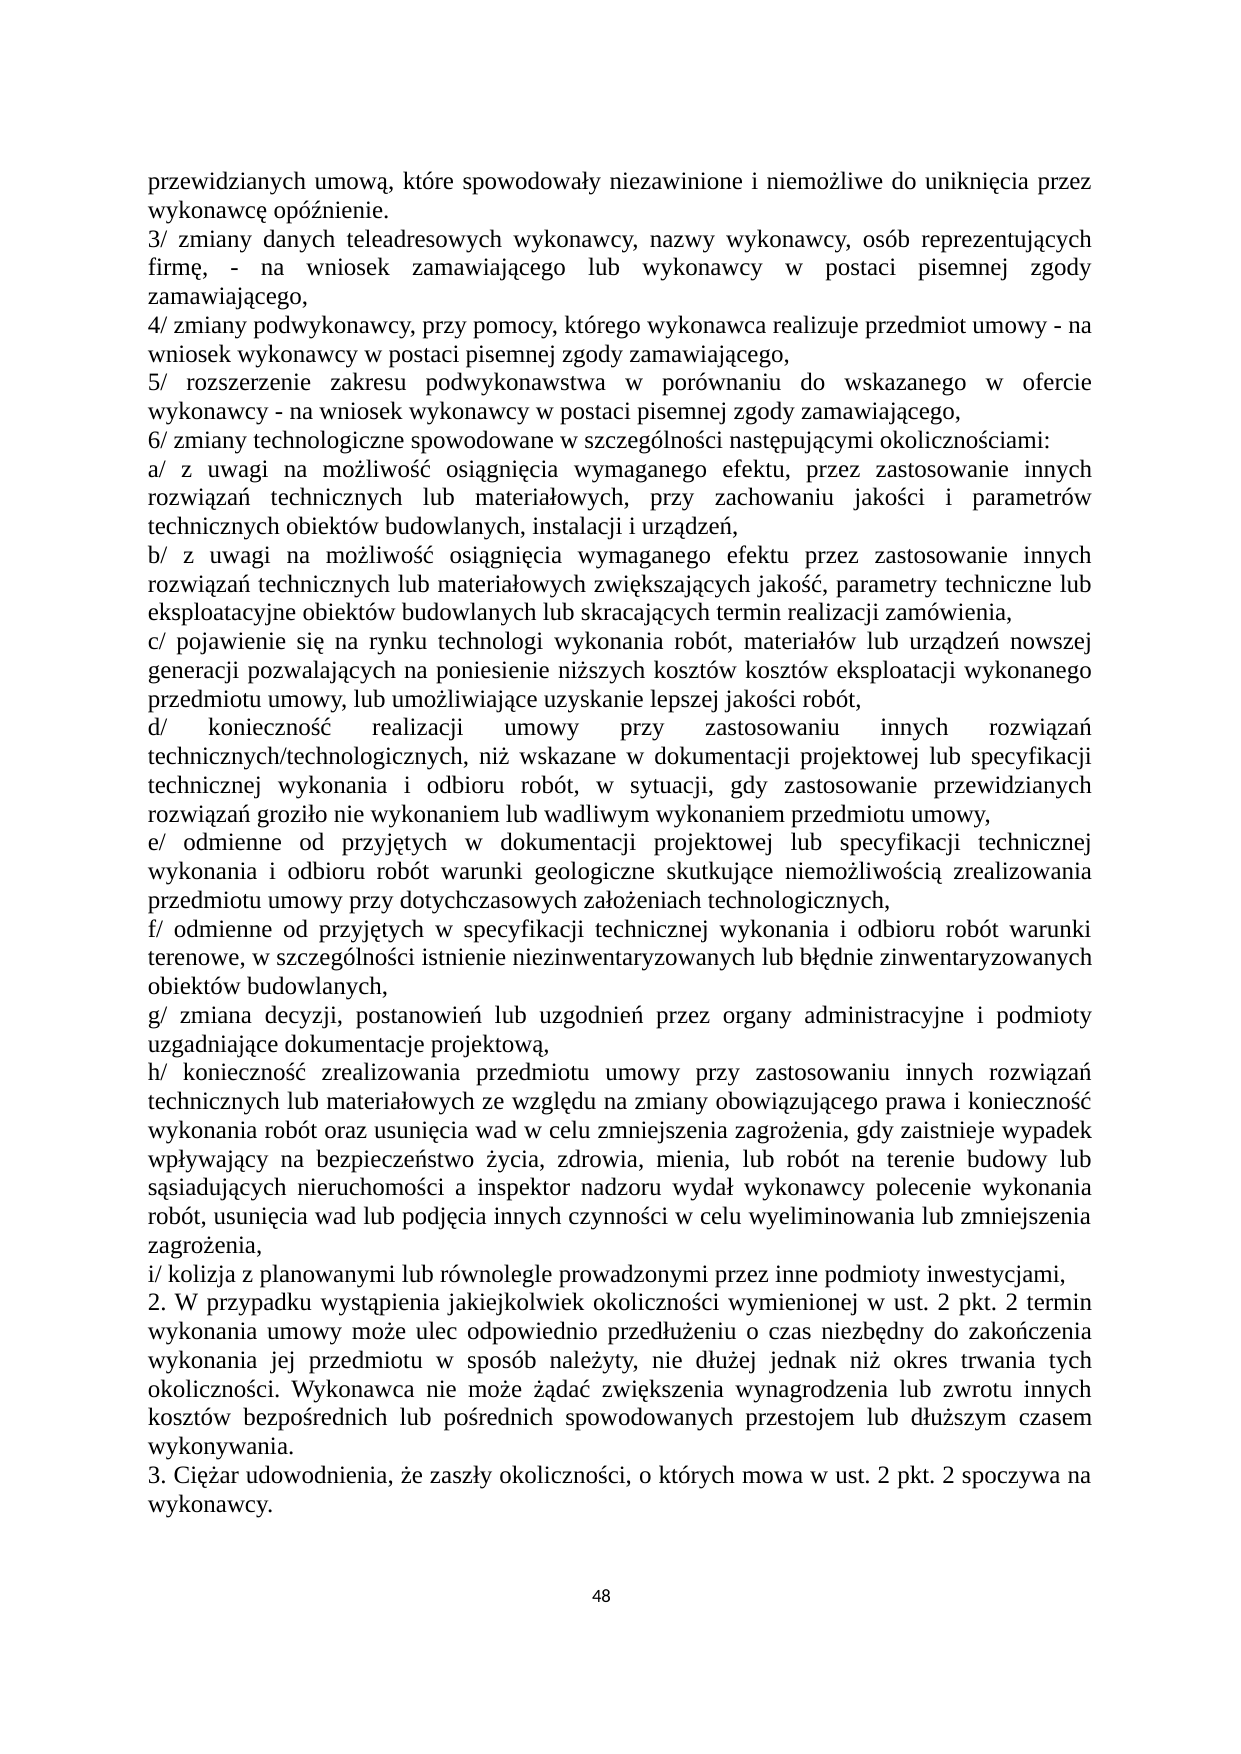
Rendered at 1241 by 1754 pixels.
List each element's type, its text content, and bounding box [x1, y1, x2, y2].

text 3/ zmiany danych teleadresowych wykonawcy, nazwy wykonawcy, osób reprezentujących firmę, - na wniosek zamawiającego lub wykonawcy w postaci pisemnej zgody zamawiającego, [148, 224, 1093, 310]
text f/ odmienne od przyjętych w specyfikacji technicznej wykonania i odbioru robót warunki terenowe, w szczególności istnienie niezinwentaryzowanych lub błędnie zinwentaryzowanych obiektów budowlanych, [148, 914, 1093, 1000]
text a/ z uwagi na możliwość osiągnięcia wymaganego efektu, przez zastosowanie innych rozwiązań technicznych lub materiałowych, przy zachowaniu jakości i parametrów technicznych obiektów budowlanych, instalacji i urządzeń, [148, 454, 1093, 540]
text h/ konieczność zrealizowania przedmiotu umowy przy zastosowaniu innych rozwiązań technicznych lub materiałowych ze względu na zmiany obowiązującego prawa i konieczność wykonania robót oraz usunięcia wad w celu zmniejszenia zagrożenia, gdy zaistnieje wypadek wpływający na bezpieczeństwo życia, zdrowia, mienia, lub robót na terenie budowy lub sąsiadujących nieruchomości a inspektor nadzoru wydał wykonawcy polecenie wykonania robót, usunięcia wad lub podjęcia innych czynności w celu wyeliminowania lub zmniejszenia zagrożenia, [148, 1057, 1093, 1259]
text przewidzianych umową, które spowodowały niezawinione i niemożliwe do uniknięcia przez wykonawcę opóźnienie. [148, 166, 1093, 224]
text 3. Ciężar udowodnienia, że zaszły okoliczności, o których mowa w ust. 2 pkt. 2 spoczywa na wykonawcy. [148, 1460, 1093, 1517]
text 6/ zmiany technologiczne spowodowane w szczególności następującymi okolicznościami: [148, 425, 1093, 454]
text 2. W przypadku wystąpienia jakiejkolwiek okoliczności wymienionej w ust. 2 pkt. 2 termin wykonania umowy może ulec odpowiednio przedłużeniu o czas niezbędny do zakończenia wykonania jej przedmiotu w sposób należyty, nie dłużej jednak niż okres trwania tych okoliczności. Wykonawca nie może żądać zwiększenia wynagrodzenia lub zwrotu innych kosztów bezpośrednich lub pośrednich spowodowanych przestojem lub dłuższym czasem wykonywania. [148, 1287, 1093, 1460]
text b/ z uwagi na możliwość osiągnięcia wymaganego efektu przez zastosowanie innych rozwiązań technicznych lub materiałowych zwiększających jakość, parametry techniczne lub eksploatacyjne obiektów budowlanych lub skracających termin realizacji zamówienia, [148, 540, 1093, 626]
text e/ odmienne od przyjętych w dokumentacji projektowej lub specyfikacji technicznej wykonania i odbioru robót warunki geologiczne skutkujące niemożliwością zrealizowania przedmiotu umowy przy dotychczasowych założeniach technologicznych, [148, 827, 1093, 914]
text 4/ zmiany podwykonawcy, przy pomocy, którego wykonawca realizuje przedmiot umowy - na wniosek wykonawcy w postaci pisemnej zgody zamawiającego, [148, 310, 1093, 367]
text g/ zmiana decyzji, postanowień lub uzgodnień przez organy administracyjne i podmioty uzgadniające dokumentacje projektową, [148, 1000, 1093, 1057]
text d/ konieczność realizacji umowy przy zastosowaniu innych rozwiązań technicznych/technologicznych, niż wskazane w dokumentacji projektowej lub specyfikacji technicznej wykonania i odbioru robót, w sytuacji, gdy zastosowanie przewidzianych rozwiązań groziło nie wykonaniem lub wadliwym wykonaniem przedmiotu umowy, [148, 712, 1093, 827]
text c/ pojawienie się na rynku technologi wykonania robót, materiałów lub urządzeń nowszej generacji pozwalających na poniesienie niższych kosztów kosztów eksploatacji wykonanego przedmiotu umowy, lub umożliwiające uzyskanie lepszej jakości robót, [148, 626, 1093, 712]
text 5/ rozszerzenie zakresu podwykonawstwa w porównaniu do wskazanego w ofercie wykonawcy - na wniosek wykonawcy w postaci pisemnej zgody zamawiającego, [148, 367, 1093, 425]
text i/ kolizja z planowanymi lub równolegle prowadzonymi przez inne podmioty inwestycjami, [148, 1259, 1093, 1287]
